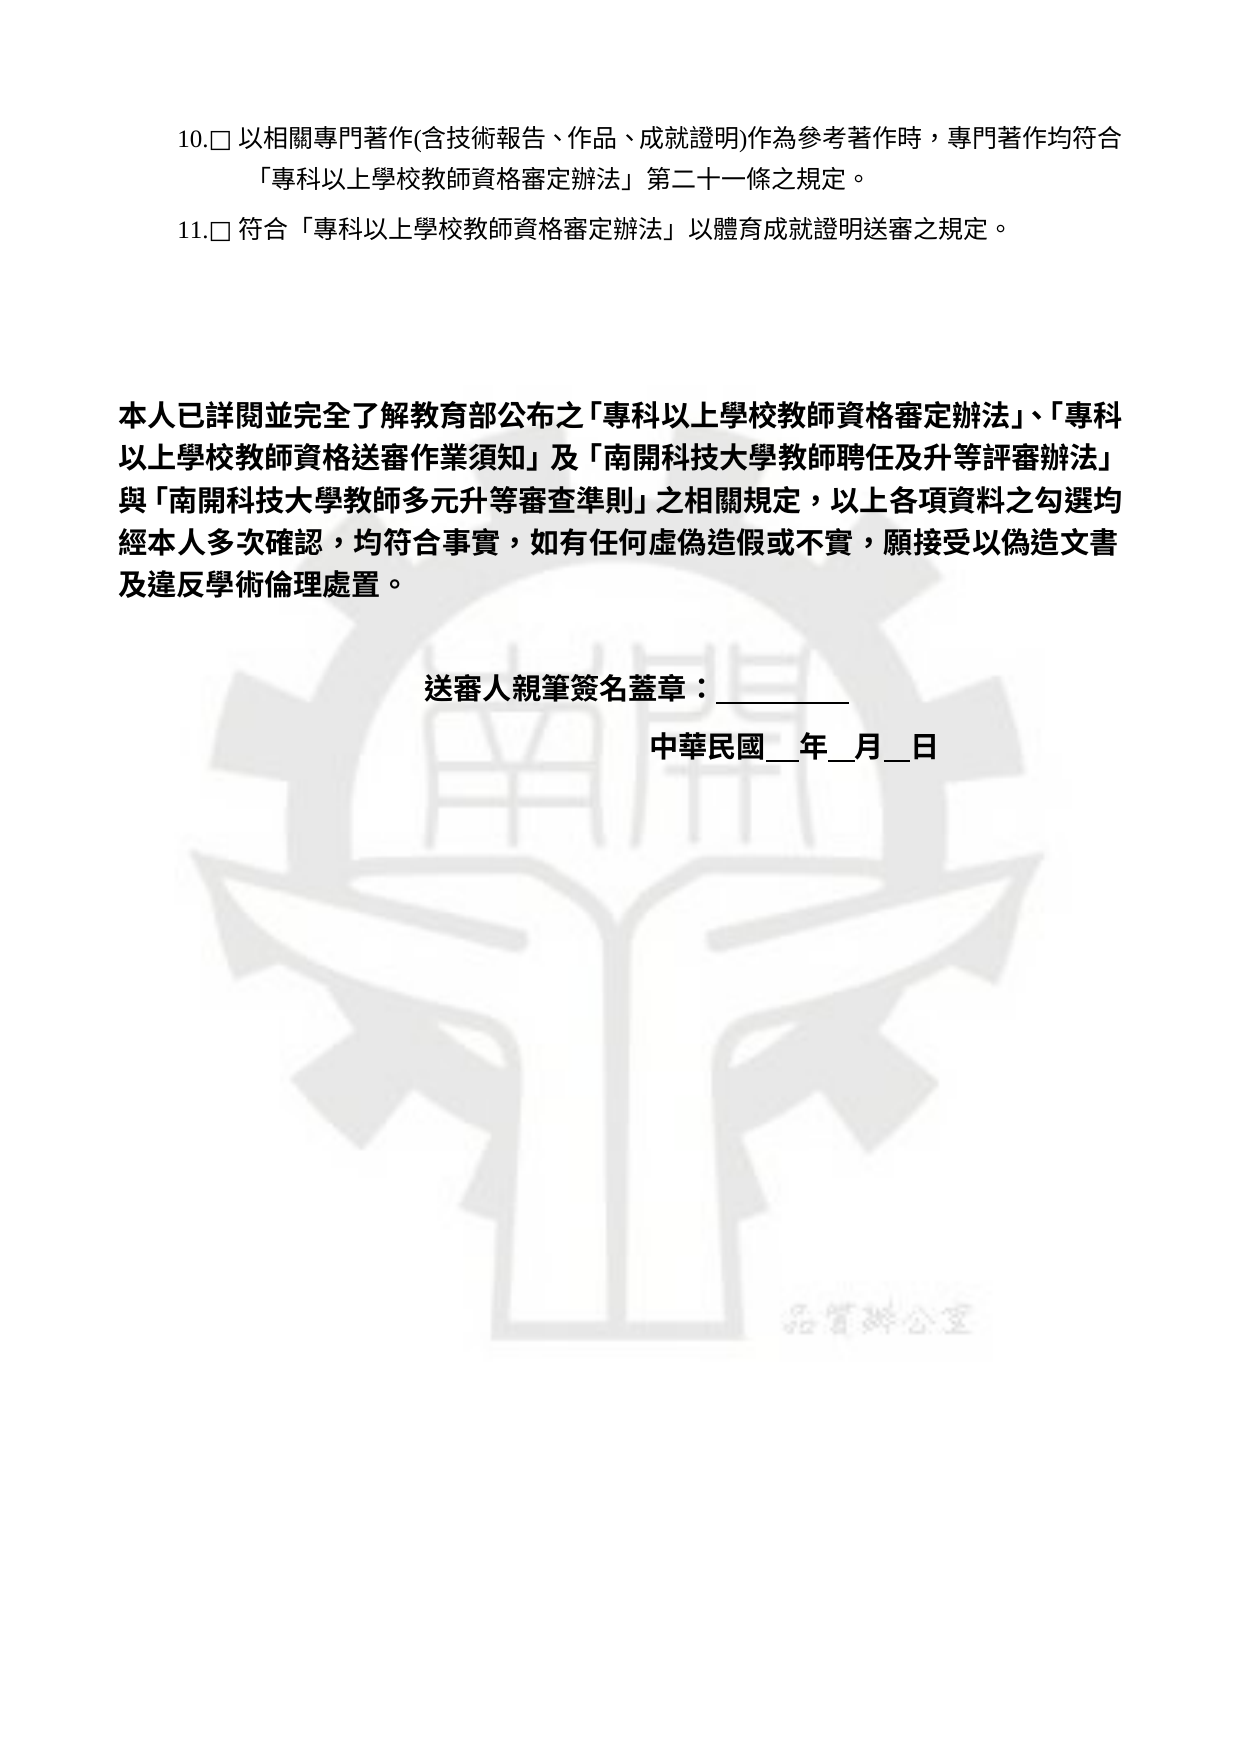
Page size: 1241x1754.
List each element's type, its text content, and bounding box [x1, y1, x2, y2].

text 中華民國 年 月 日 [1092, 721, 1122, 767]
picture [1080, 406, 1091, 417]
text 10.□ 以相關專門著作(含技術報告、作品、成就證明)作為參考著作時，專門著作均符合「專科以上學校教師資格審定辦法」第二十一條之規定。 [177, 114, 1122, 197]
text 送審人親筆簽名蓋章： [1092, 663, 1122, 708]
picture [1085, 458, 1091, 466]
picture [150, 361, 1091, 1378]
picture [150, 537, 156, 546]
text 本人已詳閱並完全了解教育部公布之「專科以上學校教師資格審定辦法」、「專科以上學校教師資格送審作業須知」及「南開科技大學教師聘任及升等評審辦法」與「南開科技大學教師多元升等審查準則」之相關規定，以上各項資料之勾選均經本人多次確認，均符合事實，如有任何虛偽造假或不實，願接受以偽造文書及違反學術倫理處置。 [118, 393, 149, 604]
picture [154, 586, 164, 594]
picture [155, 538, 160, 547]
text 11.□ 符合「專科以上學校教師資格審定辦法」以體育成就證明送審之規定。 [177, 205, 1122, 246]
text 本人已詳閱並完全了解教育部公布之「專科以上學校教師資格審定辦法」、「專科以上學校教師資格送審作業須知」及「南開科技大學教師聘任及升等評審辦法」與「南開科技大學教師多元升等審查準則」之相關規定，以上各項資料之勾選均經本人多次確認，均符合事實，如有任何虛偽造假或不實，願接受以偽造文書及違反學術倫理處置。 [1092, 393, 1122, 604]
picture [163, 537, 168, 547]
